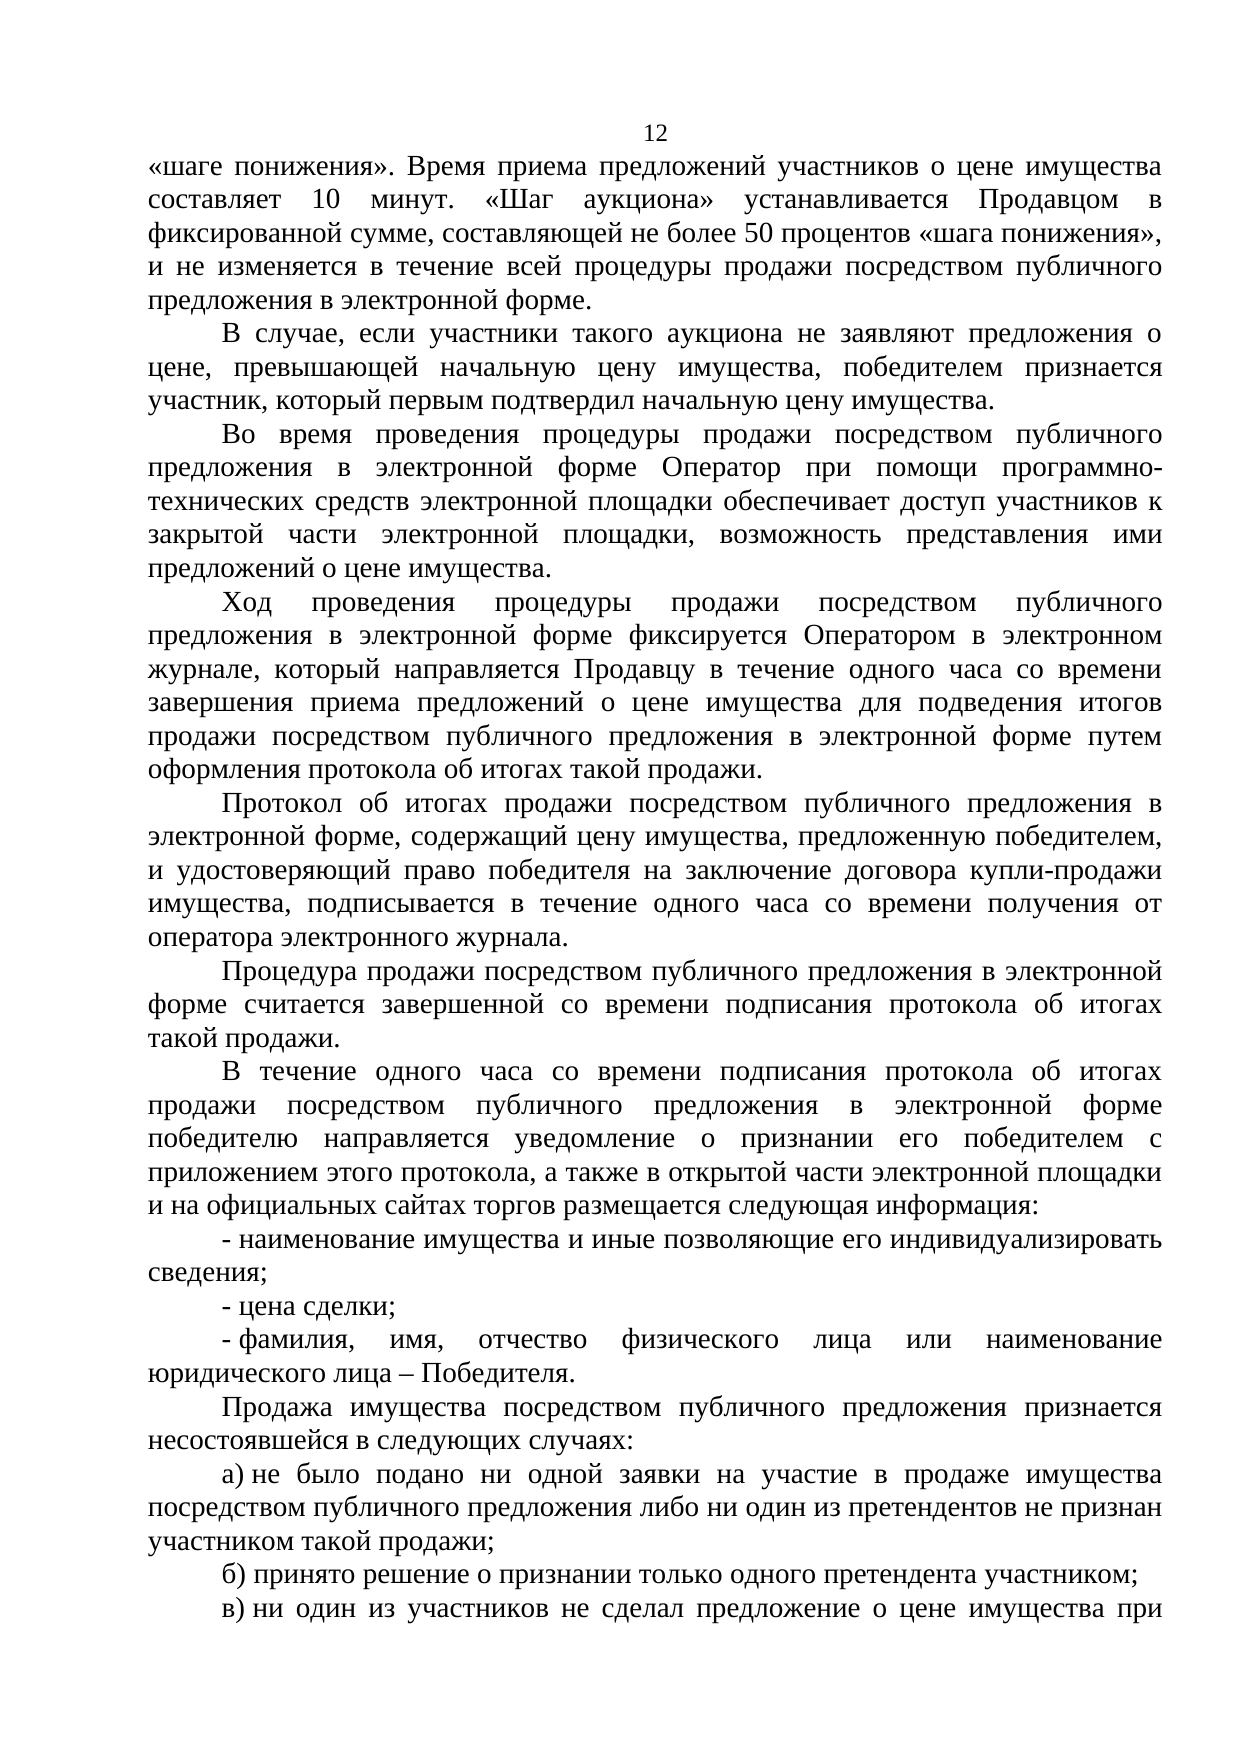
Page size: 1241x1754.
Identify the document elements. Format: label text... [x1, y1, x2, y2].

text Протокол об итогах продажи посредством публичного предложения в электронной форме, содержащий цену имущества, предложенную победителем, и удостоверяющий право победителя на заключение договора купли-продажи имущества, подписывается в течение одного часа со времени получения от оператора электронного журнала. [148, 785, 1163, 953]
text в) ни один из участников не сделал предложение о цене имущества при [148, 1590, 1163, 1623]
text В случае, если участники такого аукциона не заявляют предложения о цене, превышающей начальную цену имущества, победителем признается участник, который первым подтвердил начальную цену имущества. [148, 315, 1163, 416]
text - цена сделки; [148, 1288, 1163, 1322]
text «шаге понижения». Время приема предложений участников о цене имущества составляет 10 минут. «Шаг аукциона» устанавливается Продавцом в фиксированной сумме, составляющей не более 50 процентов «шага понижения», и не изменяется в течение всей процедуры продажи посредством публичного предложения в электронной форме. [148, 148, 1163, 315]
text - наименование имущества и иные позволяющие его индивидуализировать сведения; [148, 1221, 1163, 1288]
text а) не было подано ни одной заявки на участие в продаже имущества посредством публичного предложения либо ни один из претендентов не признан участником такой продажи; [148, 1456, 1163, 1556]
text Ход проведения процедуры продажи посредством публичного предложения в электронной форме фиксируется Оператором в электронном журнале, который направляется Продавцу в течение одного часа со времени завершения приема предложений о цене имущества для подведения итогов продажи посредством публичного предложения в электронной форме путем оформления протокола об итогах такой продажи. [148, 584, 1163, 785]
text Во время проведения процедуры продажи посредством публичного предложения в электронной форме Оператор при помощи программно-технических средств электронной площадки обеспечивает доступ участников к закрытой части электронной площадки, возможность представления ими предложений о цене имущества. [148, 416, 1163, 584]
text В течение одного часа со времени подписания протокола об итогах продажи посредством публичного предложения в электронной форме победителю направляется уведомление о признании его победителем с приложением этого протокола, а также в открытой части электронной площадки и на официальных сайтах торгов размещается следующая информация: [148, 1053, 1163, 1221]
text Продажа имущества посредством публичного предложения признается несостоявшейся в следующих случаях: [148, 1389, 1163, 1456]
text - фамилия, имя, отчество физического лица или наименование юридического лица – Победителя. [148, 1322, 1163, 1389]
text б) принято решение о признании только одного претендента участником; [148, 1556, 1163, 1590]
text Процедура продажи посредством публичного предложения в электронной форме считается завершенной со времени подписания протокола об итогах такой продажи. [148, 953, 1163, 1053]
